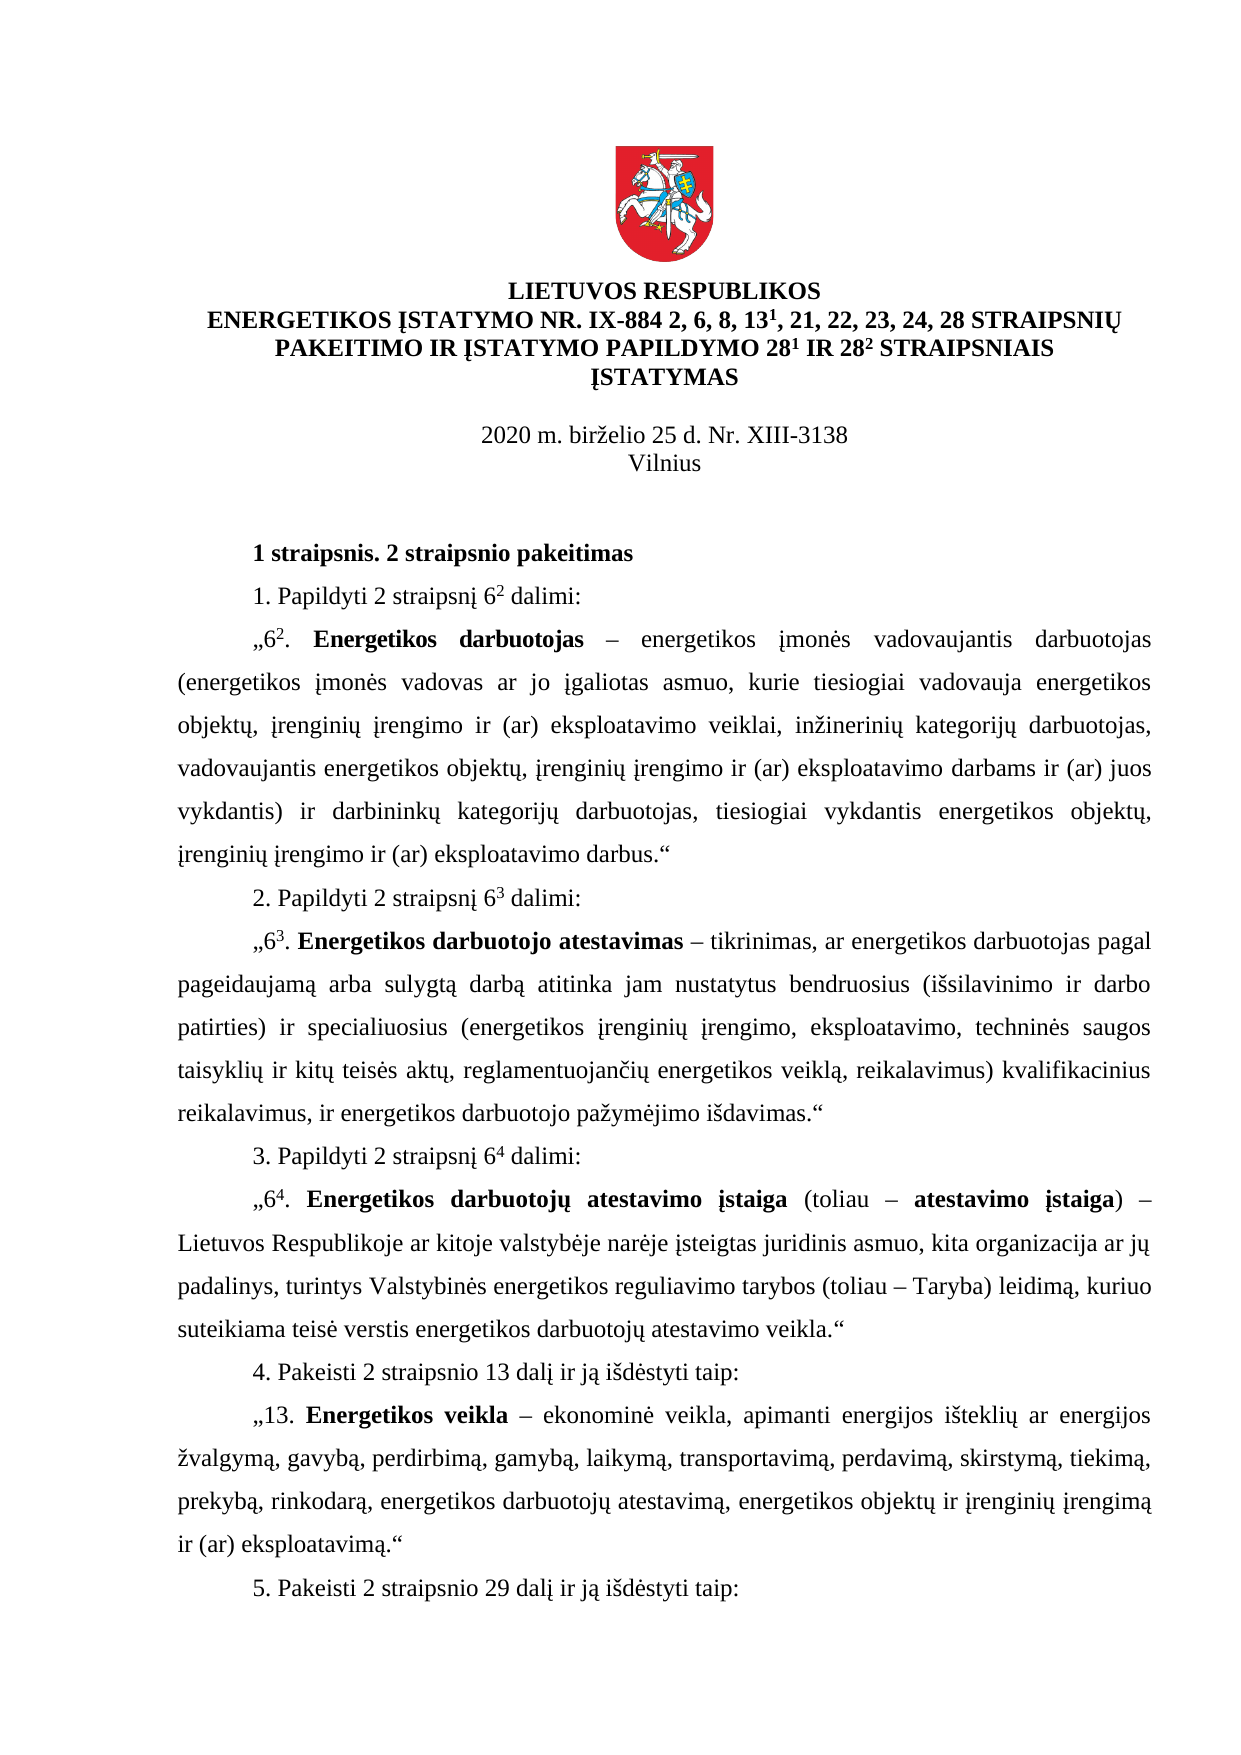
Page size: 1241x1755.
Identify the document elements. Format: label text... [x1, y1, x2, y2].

text ENERGETIKOS ĮSTATYMO NR. IX-884 2, 6, 8, 131, 21, 22, 23, 24, 28 STRAIPSNIŲ PAKEITIMO IR ĮSTATYMO PAPILDYMO 281 IR 282 STRAIPSNIAIS [177, 305, 1152, 362]
text Vilnius [177, 448, 1152, 477]
text 1 straipsnis. 2 straipsnio pakeitimas [177, 538, 1152, 566]
text „13. Energetikos veikla – ekonominė veikla, apimanti energijos išteklių ar energijos žvalgymą, gavybą, perdirbimą, gamybą, laikymą, transportavimą, perdavimą, skirstymą, tiekimą, prekybą, rinkodarą, energetikos darbuotojų atestavimą, energetikos objektų ir įrenginių įrengimą ir (ar) eksploatavimą.“ [177, 1400, 1152, 1558]
text ĮSTATYMAS [177, 362, 1152, 391]
text 4. Pakeisti 2 straipsnio 13 dalį ir ją išdėstyti taip: [177, 1357, 1152, 1386]
text 2. Papildyti 2 straipsnį 63 dalimi: [177, 883, 1152, 911]
text 1. Papildyti 2 straipsnį 62 dalimi: [177, 581, 1152, 609]
text 2020 m. birželio 25 d. Nr. XIII-3138 [177, 420, 1152, 448]
text LIETUVOS RESPUBLIKOS [177, 276, 1152, 305]
text 3. Papildyti 2 straipsnį 64 dalimi: [177, 1141, 1152, 1170]
text „63. Energetikos darbuotojo atestavimas – tikrinimas, ar energetikos darbuotojas pagal pageidaujamą arba sulygtą darbą atitinka jam nustatytus bendruosius (išsilavinimo ir darbo patirties) ir specialiuosius (energetikos įrenginių įrengimo, eksploatavimo, techninės saugos taisyklių ir kitų teisės aktų, reglamentuojančių energetikos veiklą, reikalavimus) kvalifikacinius reikalavimus, ir energetikos darbuotojo pažymėjimo išdavimas.“ [177, 926, 1152, 1127]
text 5. Pakeisti 2 straipsnio 29 dalį ir ją išdėstyti taip: [177, 1573, 1152, 1601]
text „62. Energetikos darbuotojas – energetikos įmonės vadovaujantis darbuotojas (energetikos įmonės vadovas ar jo įgaliotas asmuo, kurie tiesiogiai vadovauja energetikos objektų, įrenginių įrengimo ir (ar) eksploatavimo veiklai, inžinerinių kategorijų darbuotojas, vadovaujantis energetikos objektų, įrenginių įrengimo ir (ar) eksploatavimo darbams ir (ar) juos vykdantis) ir darbininkų kategorijų darbuotojas, tiesiogiai vykdantis energetikos objektų, įrenginių įrengimo ir (ar) eksploatavimo darbus.“ [177, 624, 1152, 868]
text „64. Energetikos darbuotojų atestavimo įstaiga (toliau – atestavimo įstaiga) – Lietuvos Respublikoje ar kitoje valstybėje narėje įsteigtas juridinis asmuo, kita organizacija ar jų padalinys, turintys Valstybinės energetikos reguliavimo tarybos (toliau – Taryba) leidimą, kuriuo suteikiama teisė verstis energetikos darbuotojų atestavimo veikla.“ [177, 1184, 1152, 1343]
